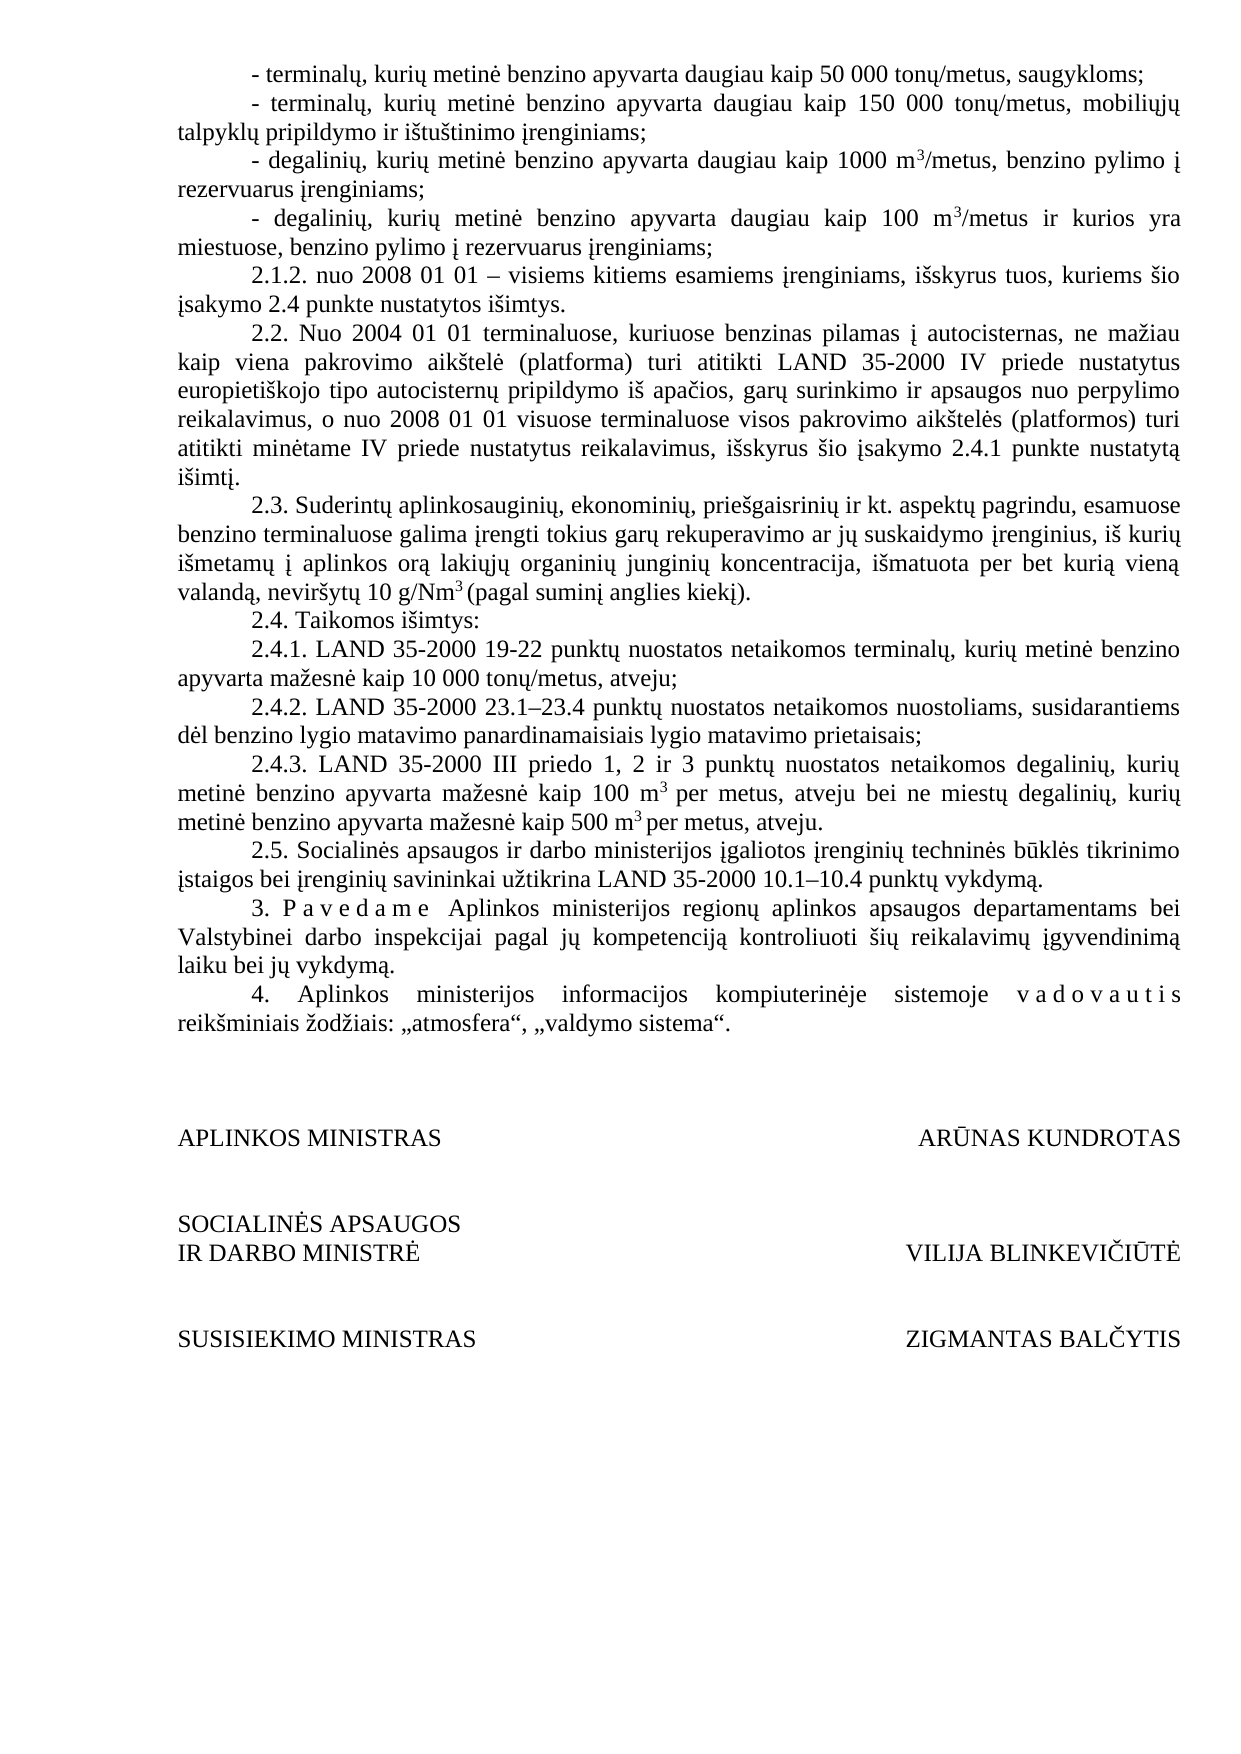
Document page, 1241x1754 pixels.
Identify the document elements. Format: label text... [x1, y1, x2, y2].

text IR DARBO MINISTRĖ VILIJA BLINKEVIČIŪTĖ [177, 1238, 1181, 1267]
text 4. Aplinkos ministerijos informacijos kompiuterinėje sistemoje vadovautis reikšminiais žodžiais: „atmosfera“, „valdymo sistema“. [177, 979, 1181, 1037]
text SUSISIEKIMO MINISTRAS ZIGMANTAS BALČYTIS [177, 1324, 1181, 1353]
text - degalinių, kurių metinė benzino apyvarta daugiau kaip 1000 m3/metus, benzino pylimo į rezervuarus įrenginiams; [177, 145, 1181, 203]
text - degalinių, kurių metinė benzino apyvarta daugiau kaip 100 m3/metus ir kurios yra miestuose, benzino pylimo į rezervuarus įrenginiams; [177, 203, 1181, 260]
text 3. Pavedame Aplinkos ministerijos regionų aplinkos apsaugos departamentams bei Valstybinei darbo inspekcijai pagal jų kompetenciją kontroliuoti šių reikalavimų įgyvendinimą laiku bei jų vykdymą. [177, 893, 1181, 979]
text - terminalų, kurių metinė benzino apyvarta daugiau kaip 150 000 tonų/metus, mobiliųjų talpyklų pripildymo ir ištuštinimo įrenginiams; [177, 88, 1181, 145]
text - terminalų, kurių metinė benzino apyvarta daugiau kaip 50 000 tonų/metus, saugykloms; [177, 59, 1181, 88]
text 2.4.3. LAND 35-2000 III priedo 1, 2 ir 3 punktų nuostatos netaikomos degalinių, kurių metinė benzino apyvarta mažesnė kaip 100 m3 per metus, atveju bei ne miestų degalinių, kurių metinė benzino apyvarta mažesnė kaip 500 m3 per metus, atveju. [177, 749, 1181, 835]
text 2.2. Nuo 2004 01 01 terminaluose, kuriuose benzinas pilamas į autocisternas, ne mažiau kaip viena pakrovimo aikštelė (platforma) turi atitikti LAND 35-2000 IV priede nustatytus europietiškojo tipo autocisternų pripildymo iš apačios, garų surinkimo ir apsaugos nuo perpylimo reikalavimus, o nuo 2008 01 01 visuose terminaluose visos pakrovimo aikštelės (platformos) turi atitikti minėtame IV priede nustatytus reikalavimus, išskyrus šio įsakymo 2.4.1 punkte nustatytą išimtį. [177, 318, 1181, 490]
text 2.4.1. LAND 35-2000 19-22 punktų nuostatos netaikomos terminalų, kurių metinė benzino apyvarta mažesnė kaip 10 000 tonų/metus, atveju; [177, 634, 1181, 692]
text APLINKOS MINISTRAS ARŪNAS KUNDROTAS [177, 1123, 1181, 1152]
text 2.5. Socialinės apsaugos ir darbo ministerijos įgaliotos įrenginių techninės būklės tikrinimo įstaigos bei įrenginių savininkai užtikrina LAND 35-2000 10.1–10.4 punktų vykdymą. [177, 835, 1181, 893]
text 2.4.2. LAND 35-2000 23.1–23.4 punktų nuostatos netaikomos nuostoliams, susidarantiems dėl benzino lygio matavimo panardinamaisiais lygio matavimo prietaisais; [177, 692, 1181, 749]
text SOCIALINĖS APSAUGOS [177, 1209, 1181, 1238]
text 2.3. Suderintų aplinkosauginių, ekonominių, priešgaisrinių ir kt. aspektų pagrindu, esamuose benzino terminaluose galima įrengti tokius garų rekuperavimo ar jų suskaidymo įrenginius, iš kurių išmetamų į aplinkos orą lakiųjų organinių junginių koncentracija, išmatuota per bet kurią vieną valandą, neviršytų 10 g/Nm3 (pagal suminį anglies kiekį). [177, 490, 1181, 605]
text 2.1.2. nuo 2008 01 01 – visiems kitiems esamiems įrenginiams, išskyrus tuos, kuriems šio įsakymo 2.4 punkte nustatytos išimtys. [177, 260, 1181, 318]
text 2.4. Taikomos išimtys: [177, 605, 1181, 634]
